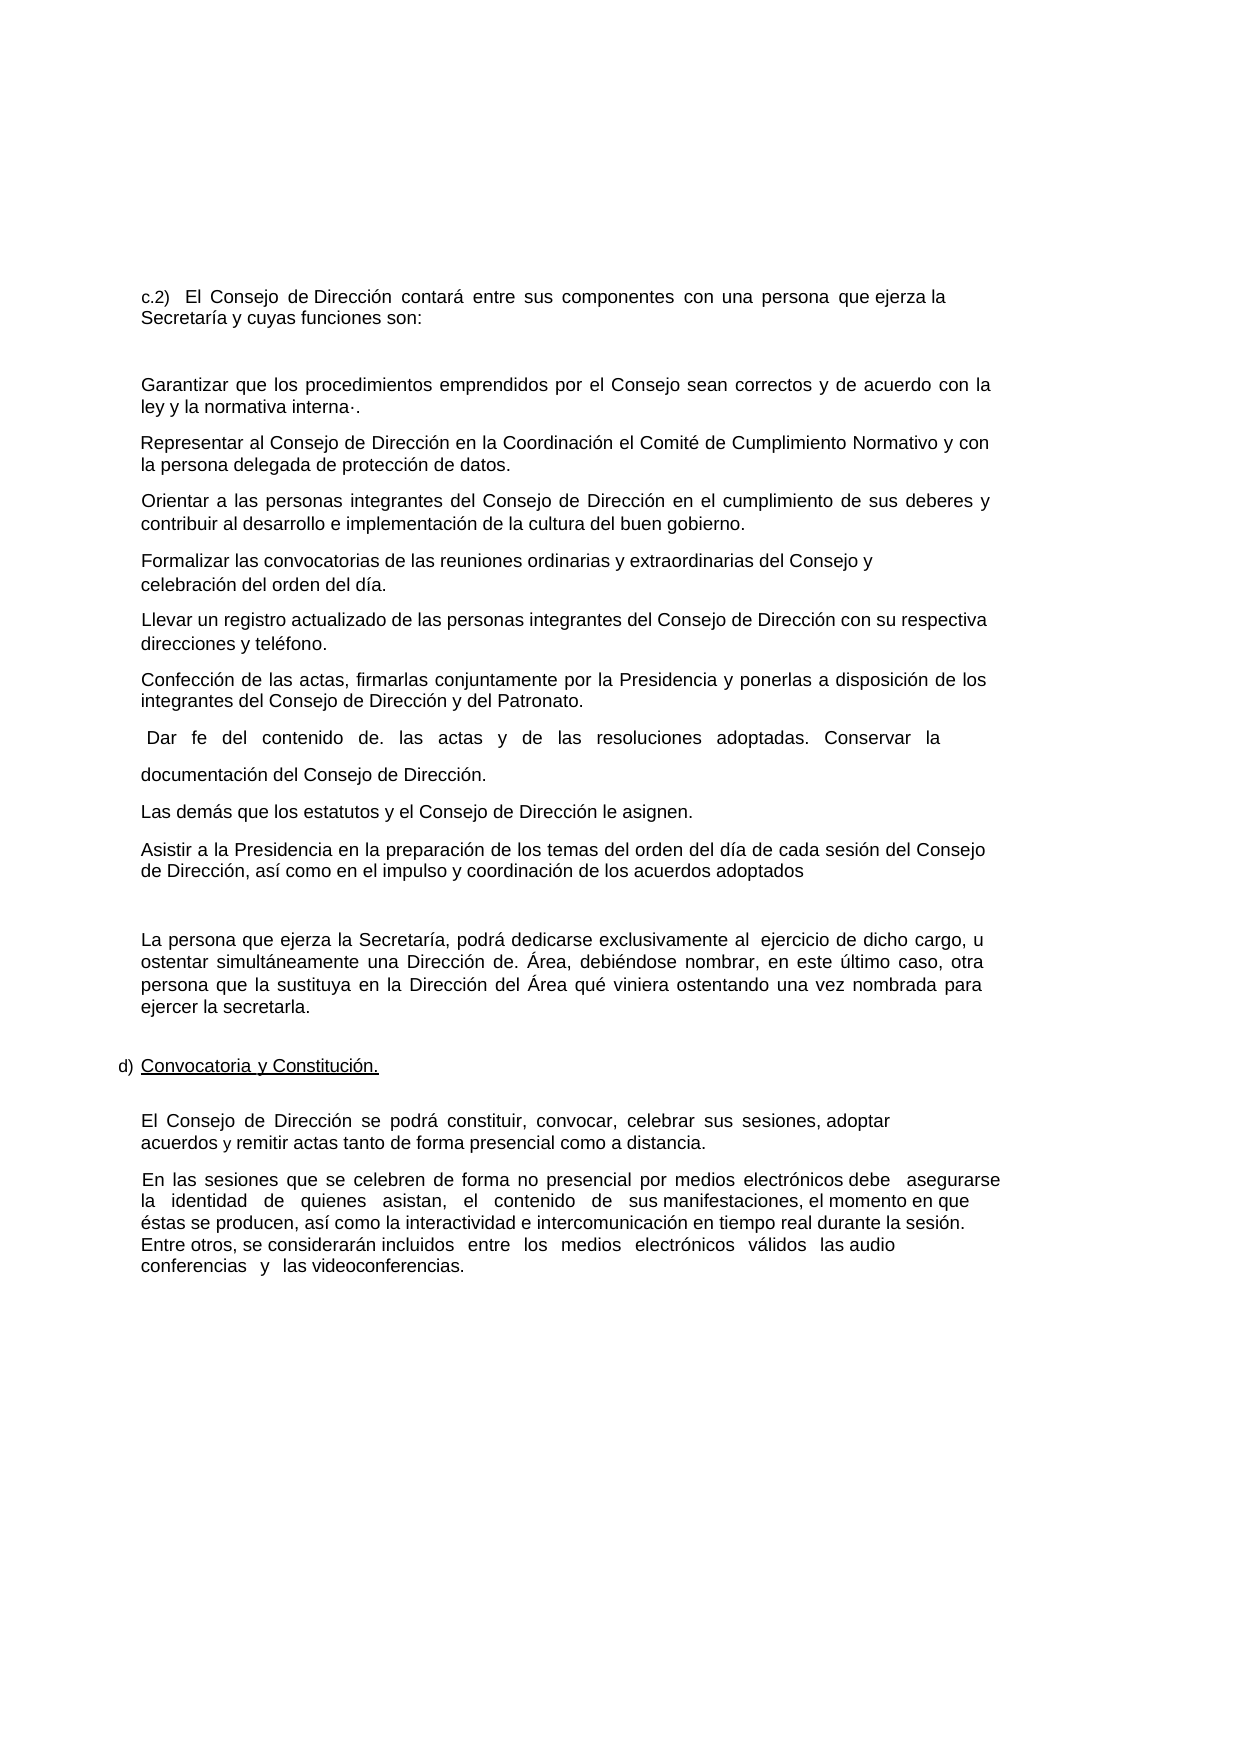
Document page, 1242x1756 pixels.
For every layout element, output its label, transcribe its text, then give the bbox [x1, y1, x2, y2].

text Garantizar que los procedimientos emprendidos por el Consejo sean correctos y de acuerdo con la ley y la normativa interna·. [141, 373, 991, 418]
text Representar al Consejo de Dirección en la Coordinación el Comité de Cumplimiento Normativo y con la persona delegada de protección de datos. [140, 432, 991, 475]
text La persona que ejerza la Secretaría, podrá dedicarse exclusivamente al ejercicio de dicho cargo, u ostentar simultáneamente una Dirección de. Área, debiéndose nombrar, en este último caso, otra persona que la sustituya en la Dirección del Área qué viniera ostentando una vez nombrada para ejercer la secretarla. [141, 928, 984, 1018]
text En las sesiones que se celebren de forma no presencial por medios electrónicos debe asegurarse la identidad de quienes asistan, el contenido de sus manifestaciones, el momento en que éstas se producen, así como la interactividad e intercomunicación en tiempo real durante la sesión. Entre otros, se considerarán incluidos entre los medios electrónicos válidos las audio conferencias y las videoconferencias. [141, 1169, 1009, 1276]
text El Consejo de Dirección se podrá constituir, convocar, celebrar sus sesiones, adoptar acuerdos y remitir actas tanto de forma presencial como a distancia. [141, 1110, 970, 1153]
text Llevar un registro actualizado de las personas integrantes del Consejo de Dirección con su respectiva direcciones y teléfono. [141, 609, 995, 654]
text Asistir a la Presidencia en la preparación de los temas del orden del día de cada sesión del Consejo de Dirección, así como en el impulso y coordinación de los acuerdos adoptados [141, 839, 986, 882]
text Orientar a las personas integrantes del Consejo de Dirección en el cumplimiento de sus deberes y contribuir al desarrollo e implementación de la cultura del buen gobierno. [141, 489, 991, 535]
text Dar fe del contenido de. las actas y de las resoluciones adoptadas. Conservar la documentación del Consejo de Dirección. [141, 727, 942, 785]
list El Consejo de Dirección contará entre sus componentes con una persona que ejerza la Secretaría y cuyas funciones son: [141, 286, 983, 329]
text Confección de las actas, firmarlas conjuntamente por la Presidencia y ponerlas a disposición de los integrantes del Consejo de Dirección y del Patronato. [141, 670, 988, 711]
text Formalizar las convocatorias de las reuniones ordinarias y extraordinarias del Consejo y celebración del orden del día. [141, 550, 949, 595]
list Convocatoria y Constitución. [118, 1054, 1081, 1076]
text Las demás que los estatutos y el Consejo de Dirección le asignen. [141, 801, 1081, 823]
